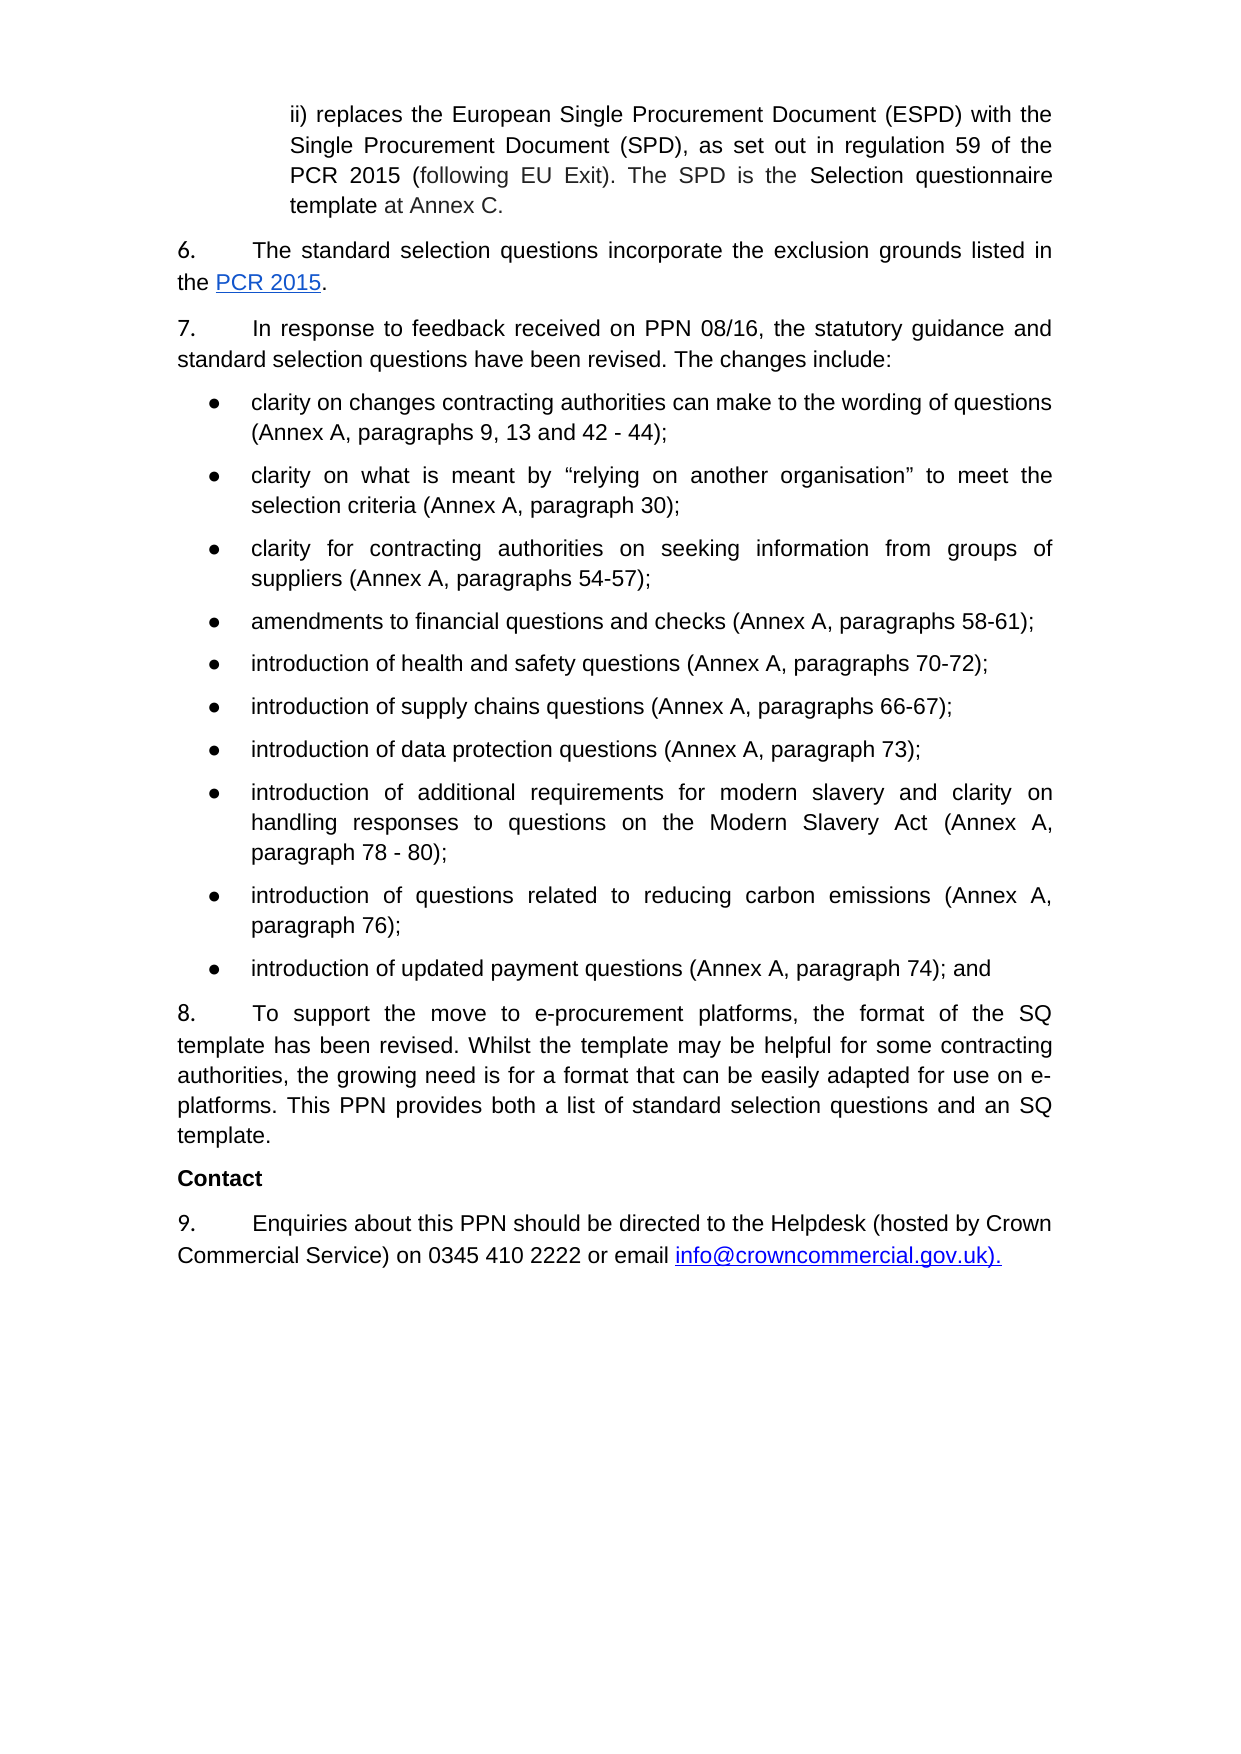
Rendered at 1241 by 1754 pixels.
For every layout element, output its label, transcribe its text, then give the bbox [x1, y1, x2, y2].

list To support the move to e-procurement platforms, the format of the SQ template has been revised. Whilst the template may be helpful for some contracting authorities, the growing need is for a format that can be easily adapted for use on e-platforms. This PPN provides both a list of standard selection questions and an SQ template. [177, 997, 1053, 1148]
list amendments to financial questions and checks (Annex A, paragraphs 58-61); [207, 608, 1053, 634]
list introduction of additional requirements for modern slavery and clarity on handling responses to questions on the Modern Slavery Act (Annex A, paragraph 78 - 80); [207, 778, 1053, 865]
list Enquiries about this PPN should be directed to the Helpdesk (hosted by Crown Commercial Service) on 0345 410 2222 or email info@crowncommercial.gov.uk). [177, 1208, 1053, 1268]
list introduction of data protection questions (Annex A, paragraph 73); [207, 736, 1053, 762]
list clarity on what is meant by “relying on another organisation” to meet the selection criteria (Annex A, paragraph 30); [207, 462, 1053, 518]
list The standard selection questions incorporate the exclusion grounds listed in the PCR 2015. [177, 235, 1053, 295]
list introduction of questions related to reducing carbon emissions (Annex A, paragraph 76); [207, 882, 1053, 938]
list clarity on changes contracting authorities can make to the wording of questions (Annex A, paragraphs 9, 13 and 42 - 44); [207, 389, 1053, 445]
list introduction of supply chains questions (Annex A, paragraphs 66-67); [207, 693, 1053, 719]
list In response to feedback received on PPN 08/16, the statutory guidance and standard selection questions have been revised. The changes include: [177, 312, 1053, 372]
list clarity for contracting authorities on seeking information from groups of suppliers (Annex A, paragraphs 54-57); [207, 535, 1053, 591]
text ii) replaces the European Single Procurement Document (ESPD) with the Single Procurement Document (SPD), as set out in regulation 59 of the PCR 2015 (following EU Exit). The SPD is the Selection questionnaire template at Annex C. [289, 101, 1053, 218]
list introduction of updated payment questions (Annex A, paragraph 74); and [207, 954, 1053, 981]
list introduction of health and safety questions (Annex A, paragraphs 70-72); [207, 650, 1053, 677]
text Contact [177, 1165, 1053, 1191]
